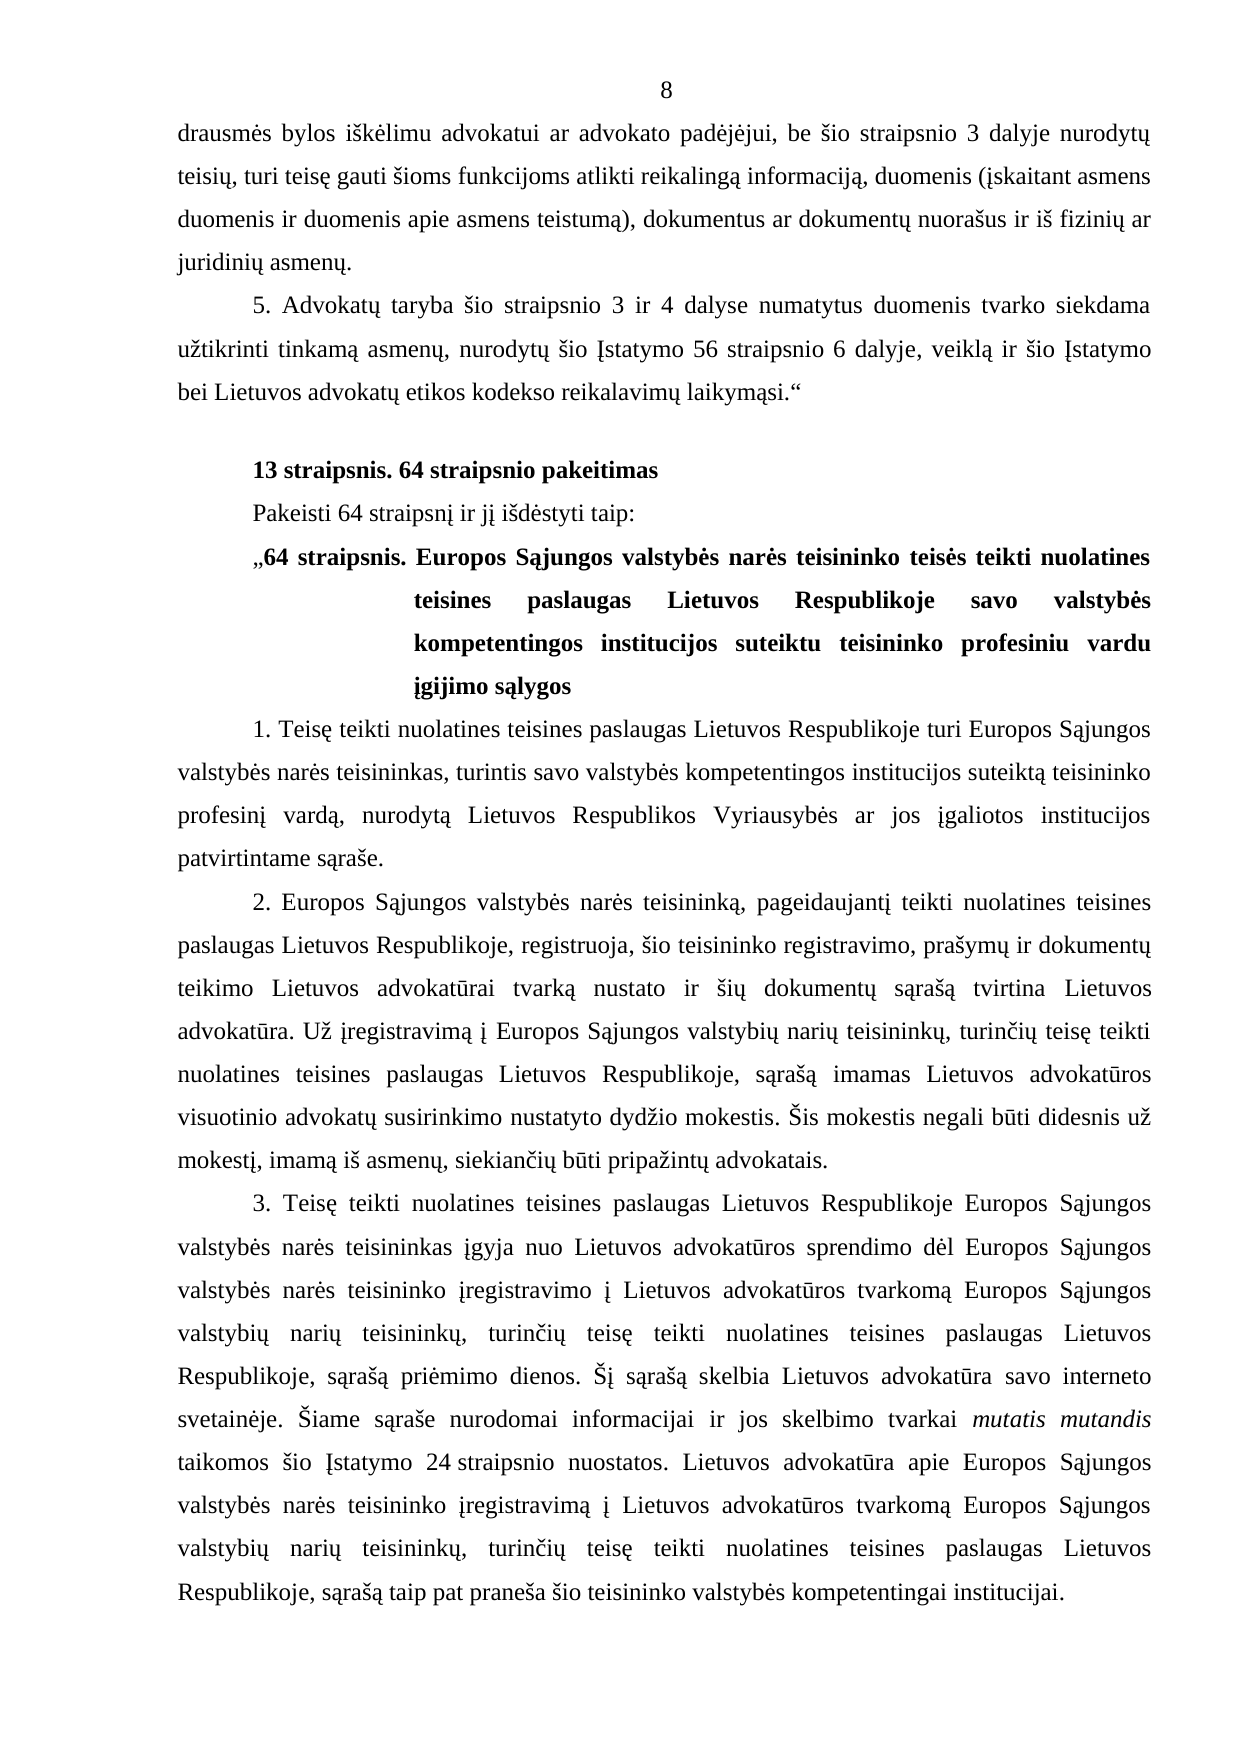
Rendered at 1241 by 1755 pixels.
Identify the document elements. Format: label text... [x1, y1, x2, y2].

text 2. Europos Sąjungos valstybės narės teisininką, pageidaujantį teikti nuolatines teisines paslaugas Lietuvos Respublikoje, registruoja, šio teisininko registravimo, prašymų ir dokumentų teikimo Lietuvos advokatūrai tvarką nustato ir šių dokumentų sąrašą tvirtina Lietuvos advokatūra. Už įregistravimą į Europos Sąjungos valstybių narių teisininkų, turinčių teisę teikti nuolatines teisines paslaugas Lietuvos Respublikoje, sąrašą imamas Lietuvos advokatūros visuotinio advokatų susirinkimo nustatyto dydžio mokestis. Šis mokestis negali būti didesnis už mokestį, imamą iš asmenų, siekiančių būti pripažintų advokatais. [177, 887, 1152, 1174]
text „64 straipsnis. Europos Sąjungos valstybės narės teisininko teisės teikti nuolatines teisines paslaugas Lietuvos Respublikoje savo valstybės kompetentingos institucijos suteiktu teisininko profesiniu vardu įgijimo sąlygos [252, 542, 1152, 700]
text Pakeisti 64 straipsnį ir jį išdėstyti taip: [177, 498, 1152, 527]
text 3. Teisę teikti nuolatines teisines paslaugas Lietuvos Respublikoje Europos Sąjungos valstybės narės teisininkas įgyja nuo Lietuvos advokatūros sprendimo dėl Europos Sąjungos valstybės narės teisininko įregistravimo į Lietuvos advokatūros tvarkomą Europos Sąjungos valstybių narių teisininkų, turinčių teisę teikti nuolatines teisines paslaugas Lietuvos Respublikoje, sąrašą priėmimo dienos. Šį sąrašą skelbia Lietuvos advokatūra savo interneto svetainėje. Šiame sąraše nurodomai informacijai ir jos skelbimo tvarkai mutatis mutandis taikomos šio Įstatymo 24 straipsnio nuostatos. Lietuvos advokatūra apie Europos Sąjungos valstybės narės teisininko įregistravimą į Lietuvos advokatūros tvarkomą Europos Sąjungos valstybių narių teisininkų, turinčių teisę teikti nuolatines teisines paslaugas Lietuvos Respublikoje, sąrašą taip pat praneša šio teisininko valstybės kompetentingai institucijai. [177, 1188, 1152, 1605]
text 1. Teisę teikti nuolatines teisines paslaugas Lietuvos Respublikoje turi Europos Sąjungos valstybės narės teisininkas, turintis savo valstybės kompetentingos institucijos suteiktą teisininko profesinį vardą, nurodytą Lietuvos Respublikos Vyriausybės ar jos įgaliotos institucijos patvirtintame sąraše. [177, 714, 1152, 872]
text 13 straipsnis. 64 straipsnio pakeitimas [177, 455, 1152, 484]
text drausmės bylos iškėlimu advokatui ar advokato padėjėjui, be šio straipsnio 3 dalyje nurodytų teisių, turi teisę gauti šioms funkcijoms atlikti reikalingą informaciją, duomenis (įskaitant asmens duomenis ir duomenis apie asmens teistumą), dokumentus ar dokumentų nuorašus ir iš fizinių ar juridinių asmenų. [177, 118, 1152, 276]
text 5. Advokatų taryba šio straipsnio 3 ir 4 dalyse numatytus duomenis tvarko siekdama užtikrinti tinkamą asmenų, nurodytų šio Įstatymo 56 straipsnio 6 dalyje, veiklą ir šio Įstatymo bei Lietuvos advokatų etikos kodekso reikalavimų laikymąsi.“ [177, 291, 1152, 406]
